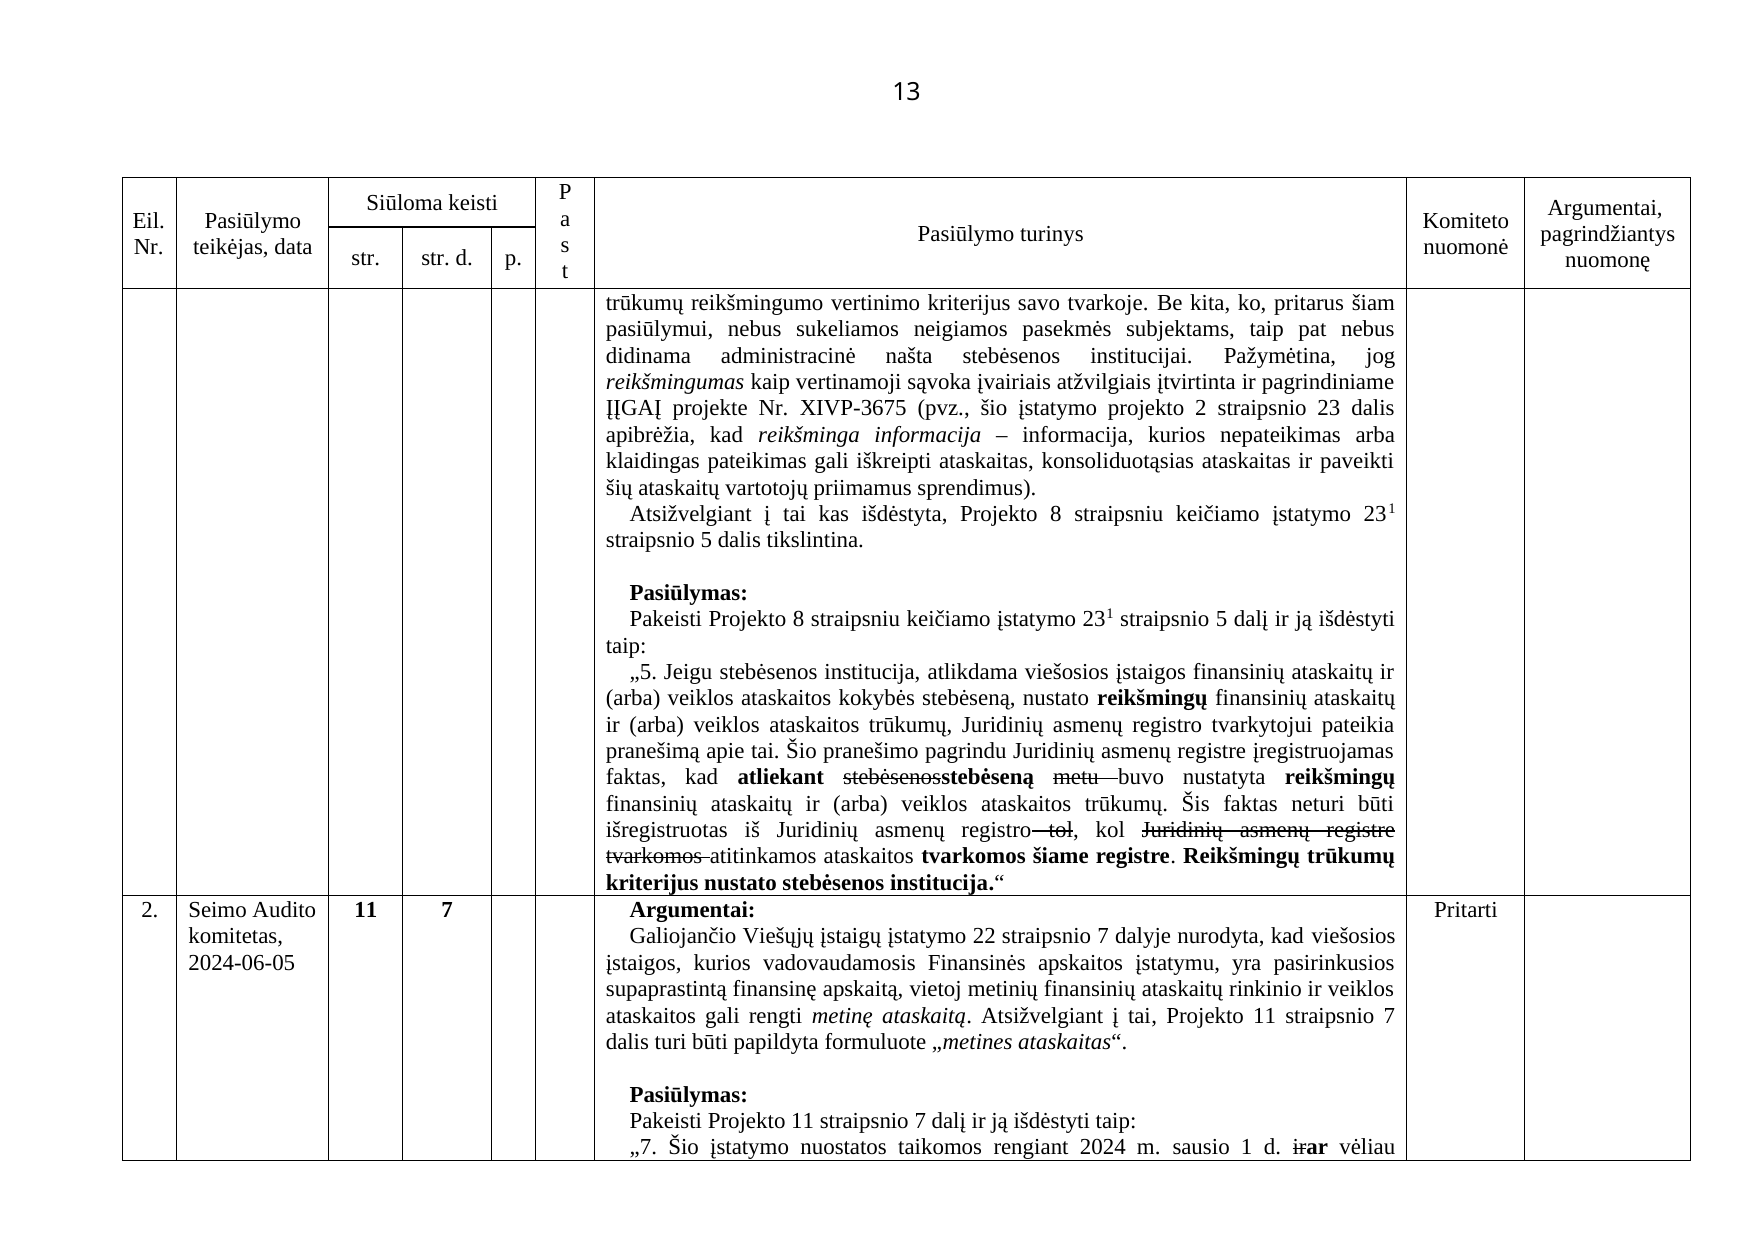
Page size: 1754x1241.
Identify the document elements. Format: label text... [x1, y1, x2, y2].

table_cell str. d. [403, 228, 491, 288]
table_header Komiteto nuomonė [1407, 178, 1524, 288]
table_header Argumentai, pagrindžiantys nuomonę [1525, 178, 1690, 288]
table_cell [492, 896, 535, 1160]
table_cell [536, 896, 594, 1160]
table_cell 11 [329, 896, 402, 1160]
table_cell [536, 289, 594, 895]
table_cell 2. [123, 896, 176, 1160]
table_header Eil. Nr. [123, 178, 176, 288]
table_cell [329, 289, 402, 895]
table_cell trūkumų reikšmingumo vertinimo kriterijus savo tvarkoje. Be kita, ko, pritarus šiam pasiūlymui, nebus sukeliamos neigiamos pasekmės subjektams, taip pat nebus didinama administracinė našta stebėsenos institucijai. Pažymėtina, jog reikšmingumas kaip vertinamoji sąvoka įvairiais atžvilgiais įtvirtinta ir pagrindiniame ĮĮGAĮ projekte Nr. XIVP-3675 (pvz., šio įstatymo projekto 2 straipsnio 23 dalis apibrėžia, kad reikšminga informacija – informacija, kurios nepateikimas arba klaidingas pateikimas gali iškreipti ataskaitas, konsoliduotąsias ataskaitas ir paveikti šių ataskaitų vartotojų priimamus sprendimus). Atsižvelgiant į tai kas išdėstyta, Projekto 8 straipsniu keičiamo įstatymo 231 straipsnio 5 dalis tikslintina. Pasiūlymas: Pakeisti Projekto 8 straipsniu keičiamo įstatymo 231 straipsnio 5 dalį ir ją išdėstyti taip: „5. Jeigu stebėsenos institucija, atlikdama viešosios įstaigos finansinių ataskaitų ir (arba) veiklos ataskaitos kokybės stebėseną, nustato reikšmingų finansinių ataskaitų ir (arba) veiklos ataskaitos trūkumų, Juridinių asmenų registro tvarkytojui pateikia pranešimą apie tai. Šio pranešimo pagrindu Juridinių asmenų registre įregistruojamas faktas, kad atliekant stebėsenosstebėseną metu buvo nustatyta reikšmingų finansinių ataskaitų ir (arba) veiklos ataskaitos trūkumų. Šis faktas neturi būti išregistruotas iš Juridinių asmenų registro tol, kol Juridinių asmenų registre tvarkomos atitinkamos ataskaitos tvarkomos šiame registre. Reikšmingų trūkumų kriterijus nustato stebėsenos institucija.“ [595, 289, 1406, 895]
table_cell Argumentai: Galiojančio Viešųjų įstaigų įstatymo 22 straipsnio 7 dalyje nurodyta, kad viešosios įstaigos, kurios vadovaudamosis Finansinės apskaitos įstatymu, yra pasirinkusios supaprastintą finansinę apskaitą, vietoj metinių finansinių ataskaitų rinkinio ir veiklos ataskaitos gali rengti metinę ataskaitą. Atsižvelgiant į tai, Projekto 11 straipsnio 7 dalis turi būti papildyta formuluote „metines ataskaitas“. Pasiūlymas: Pakeisti Projekto 11 straipsnio 7 dalį ir ją išdėstyti taip: „7. Šio įstatymo nuostatos taikomos rengiant 2024 m. sausio 1 d. irar vėliau [595, 896, 1406, 1160]
table_cell [492, 289, 535, 895]
table_cell [1407, 289, 1524, 895]
table_header Pasiūlymo turinys [595, 178, 1406, 288]
table_cell [403, 289, 491, 895]
table_header Pastabos [536, 178, 594, 288]
table_cell [1525, 896, 1690, 1160]
table_cell [123, 289, 176, 895]
table_cell Pritarti [1407, 896, 1524, 1160]
table_cell [1525, 289, 1690, 895]
table_cell 7 [403, 896, 491, 1160]
table_header Pasiūlymo teikėjas, data [177, 178, 328, 288]
table_header Siūloma keisti [329, 178, 535, 226]
table_cell p. [492, 228, 535, 288]
table_cell Seimo Audito komitetas, 2024-06-05 [177, 896, 328, 1160]
table_cell [177, 289, 328, 895]
table_cell str. [329, 228, 402, 288]
